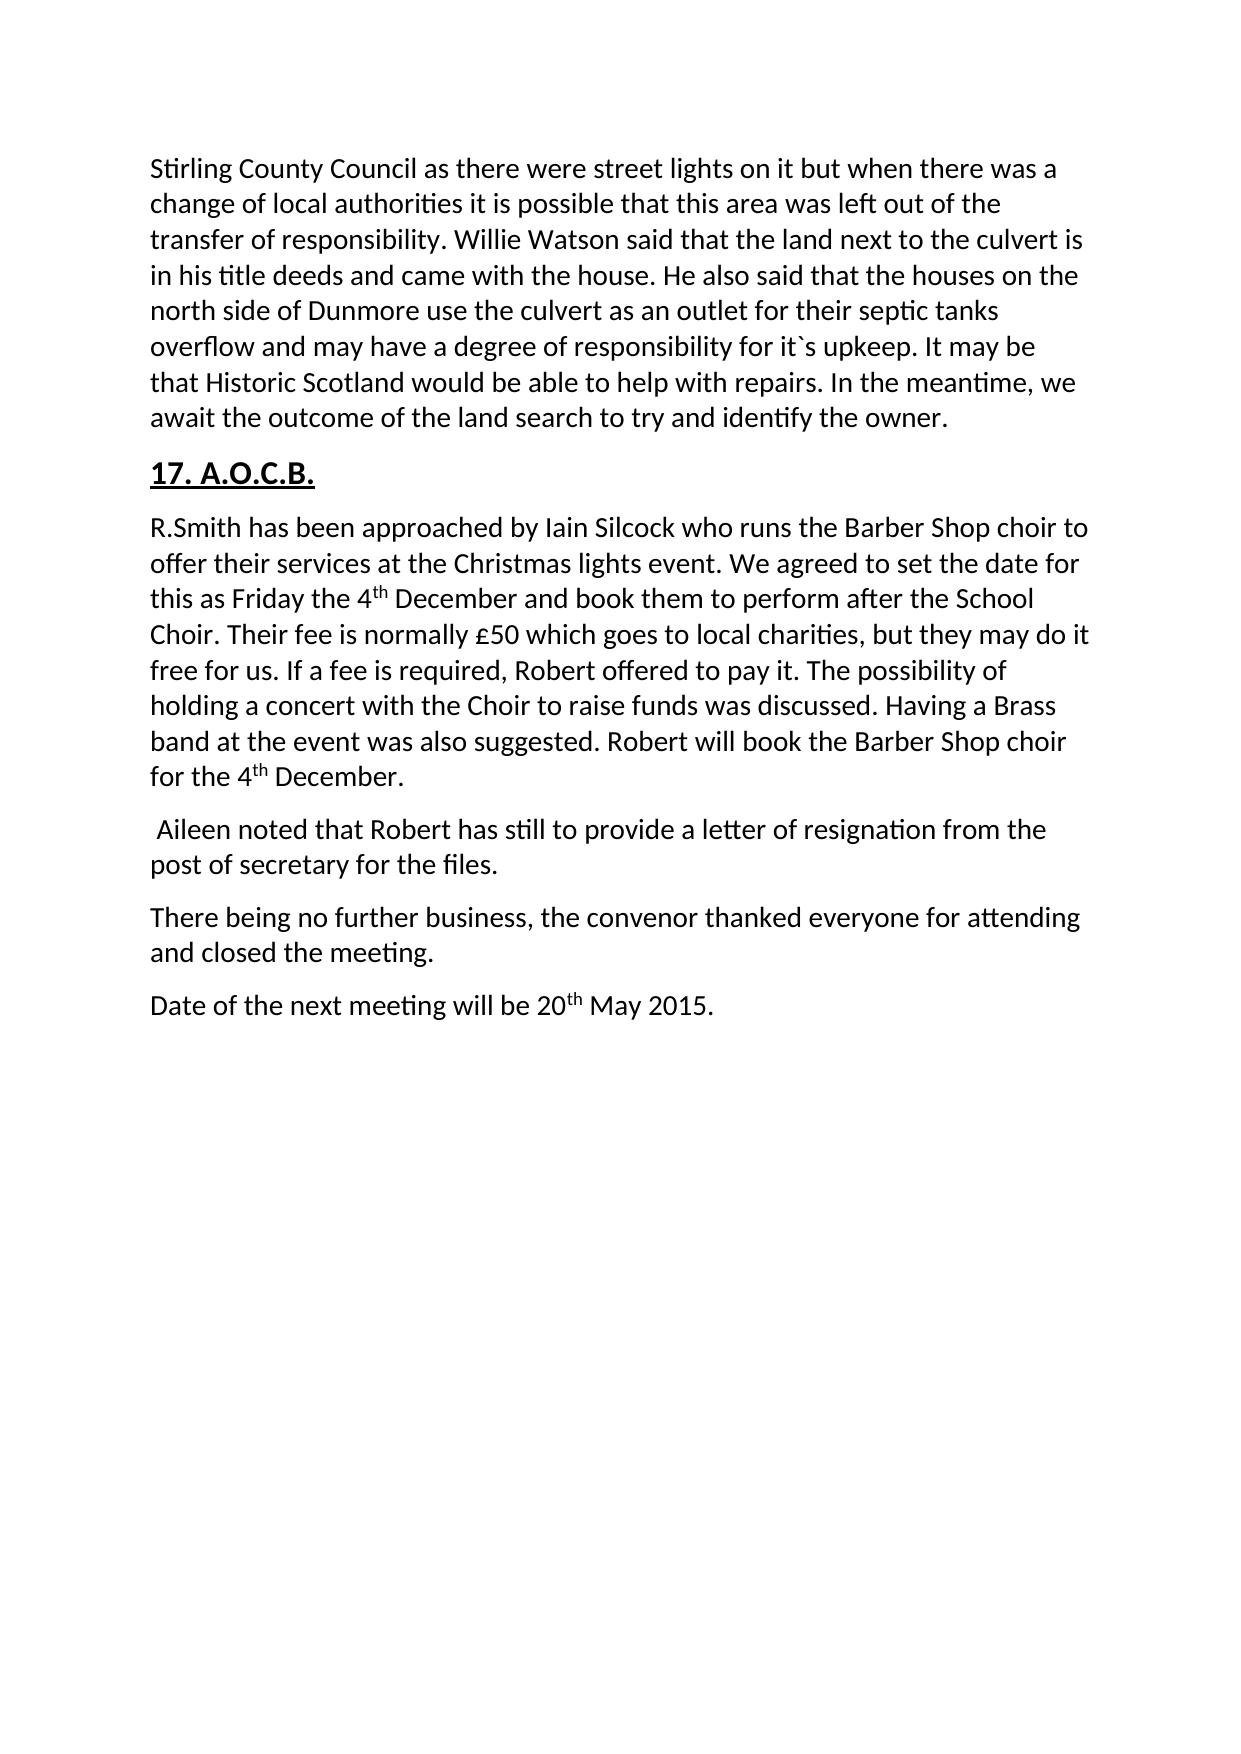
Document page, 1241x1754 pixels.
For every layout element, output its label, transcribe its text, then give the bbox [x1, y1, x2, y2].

text Date of the next meeting will be 20th May 2015. [150, 987, 1090, 1022]
text 17. A.O.C.B. [150, 452, 1090, 492]
text Aileen noted that Robert has still to provide a letter of resignation from the post of secretary for the files. [150, 811, 1090, 882]
text R.Smith has been approached by Iain Silcock who runs the Barber Shop choir to offer their services at the Christmas lights event. We agreed to set the date for this as Friday the 4th December and book them to perform after the School Choir. Their fee is normally £50 which goes to local charities, but they may do it free for us. If a fee is required, Robert offered to pay it. The possibility of holding a concert with the Choir to raise funds was discussed. Having a Brass band at the event was also suggested. Robert will book the Barber Shop choir for the 4th December. [150, 509, 1090, 794]
text There being no further business, the convenor thanked everyone for attending and closed the meeting. [150, 899, 1090, 970]
text Stirling County Council as there were street lights on it but when there was a change of local authorities it is possible that this area was left out of the transfer of responsibility. Willie Watson said that the land next to the culvert is in his title deeds and came with the house. He also said that the houses on the north side of Dunmore use the culvert as an outlet for their septic tanks overflow and may have a degree of responsibility for it`s upkeep. It may be that Historic Scotland would be able to help with repairs. In the meantime, we await the outcome of the land search to try and identify the owner. [150, 150, 1090, 435]
